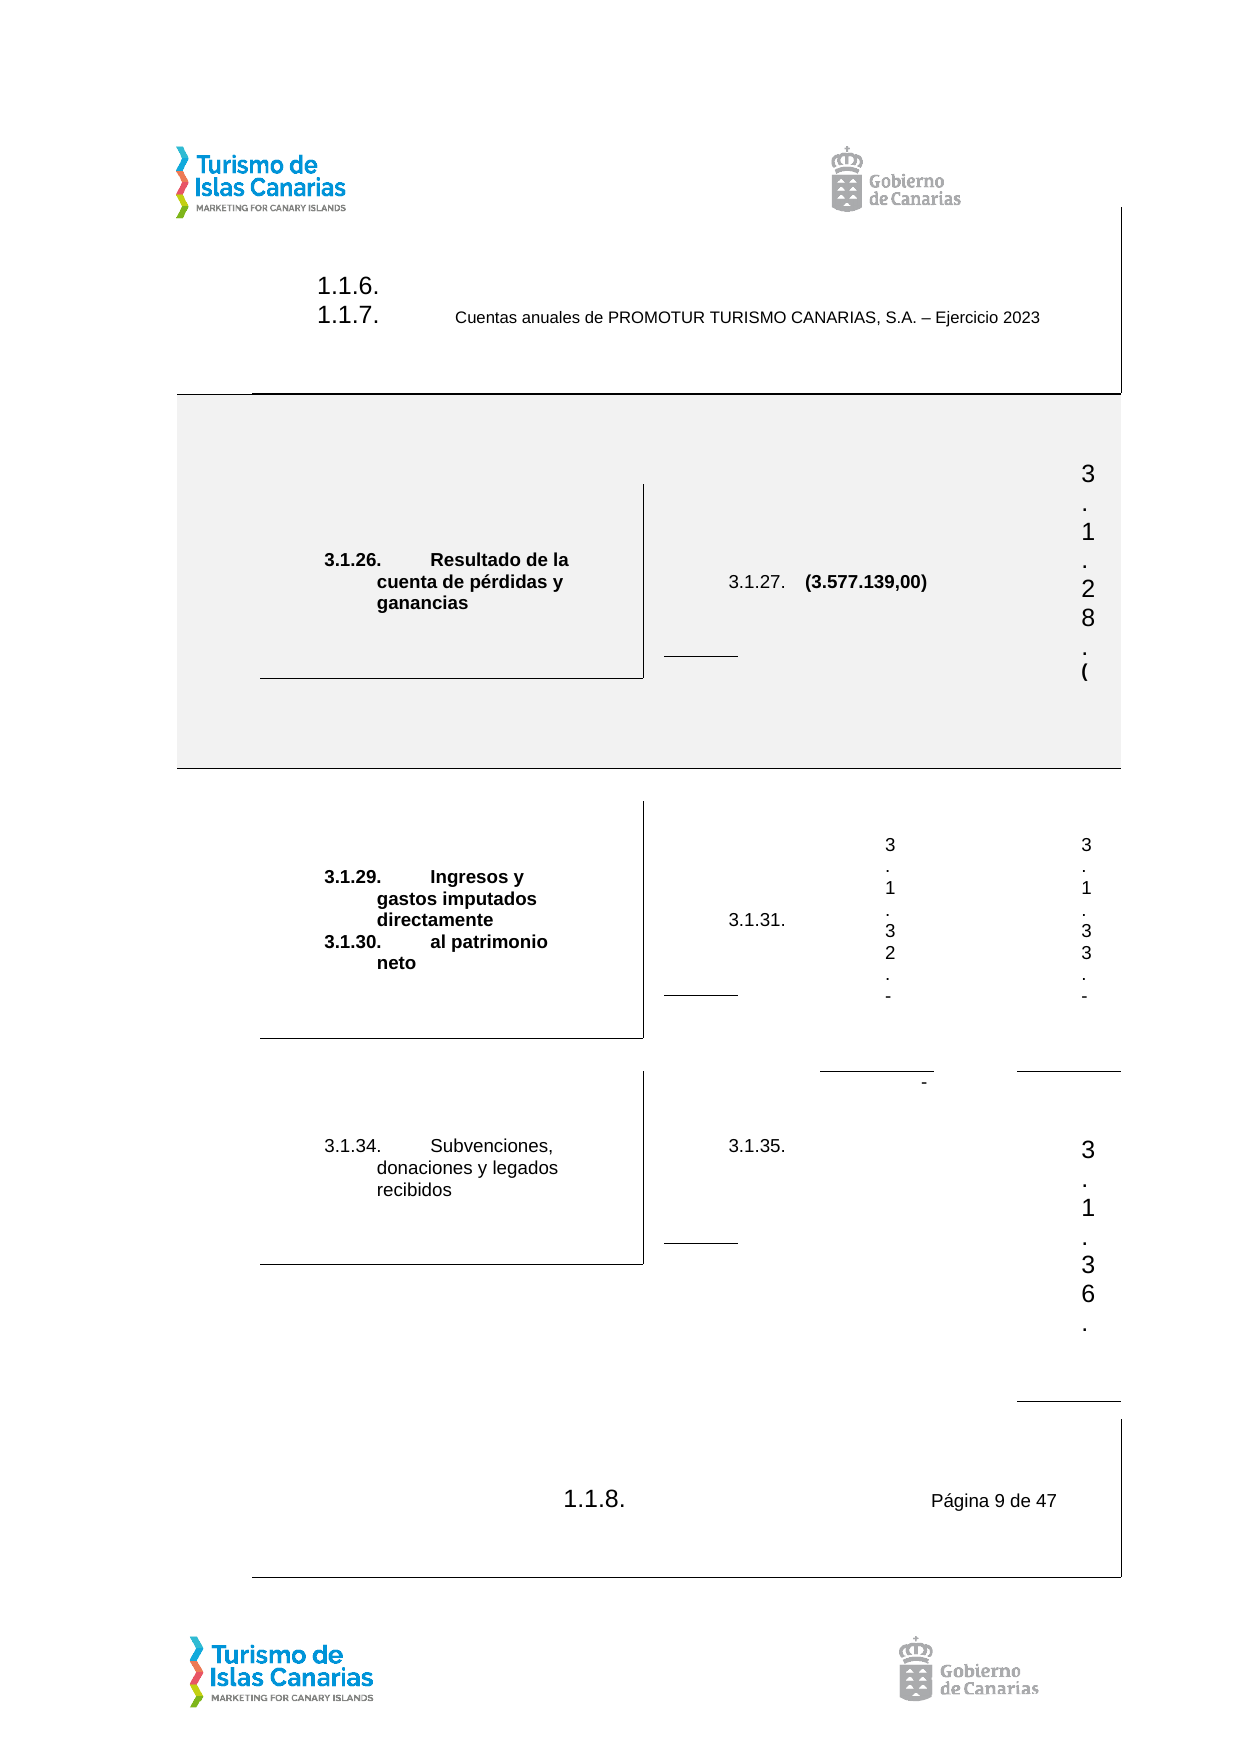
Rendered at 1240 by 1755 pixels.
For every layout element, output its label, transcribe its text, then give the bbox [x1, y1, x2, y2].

table_cell - [934, 1071, 1121, 1401]
table_cell - [934, 769, 1121, 1071]
table_cell Subvenciones, donaciones y legados recibidos [177, 1071, 650, 1401]
table_cell (3.577.139,00) [738, 395, 934, 768]
table_cell - [738, 769, 934, 1071]
table_cell - [738, 1071, 934, 1401]
table_cell [650, 395, 738, 768]
table_cell (2.327.888,00) [934, 395, 1121, 768]
table_cell Ingresos y gastos imputados directamente al patrimonio neto [177, 769, 650, 1071]
table_cell 15 [650, 1071, 738, 1401]
table_cell [650, 769, 738, 1071]
table_cell Resultado de la cuenta de pérdidas y ganancias [177, 395, 650, 768]
